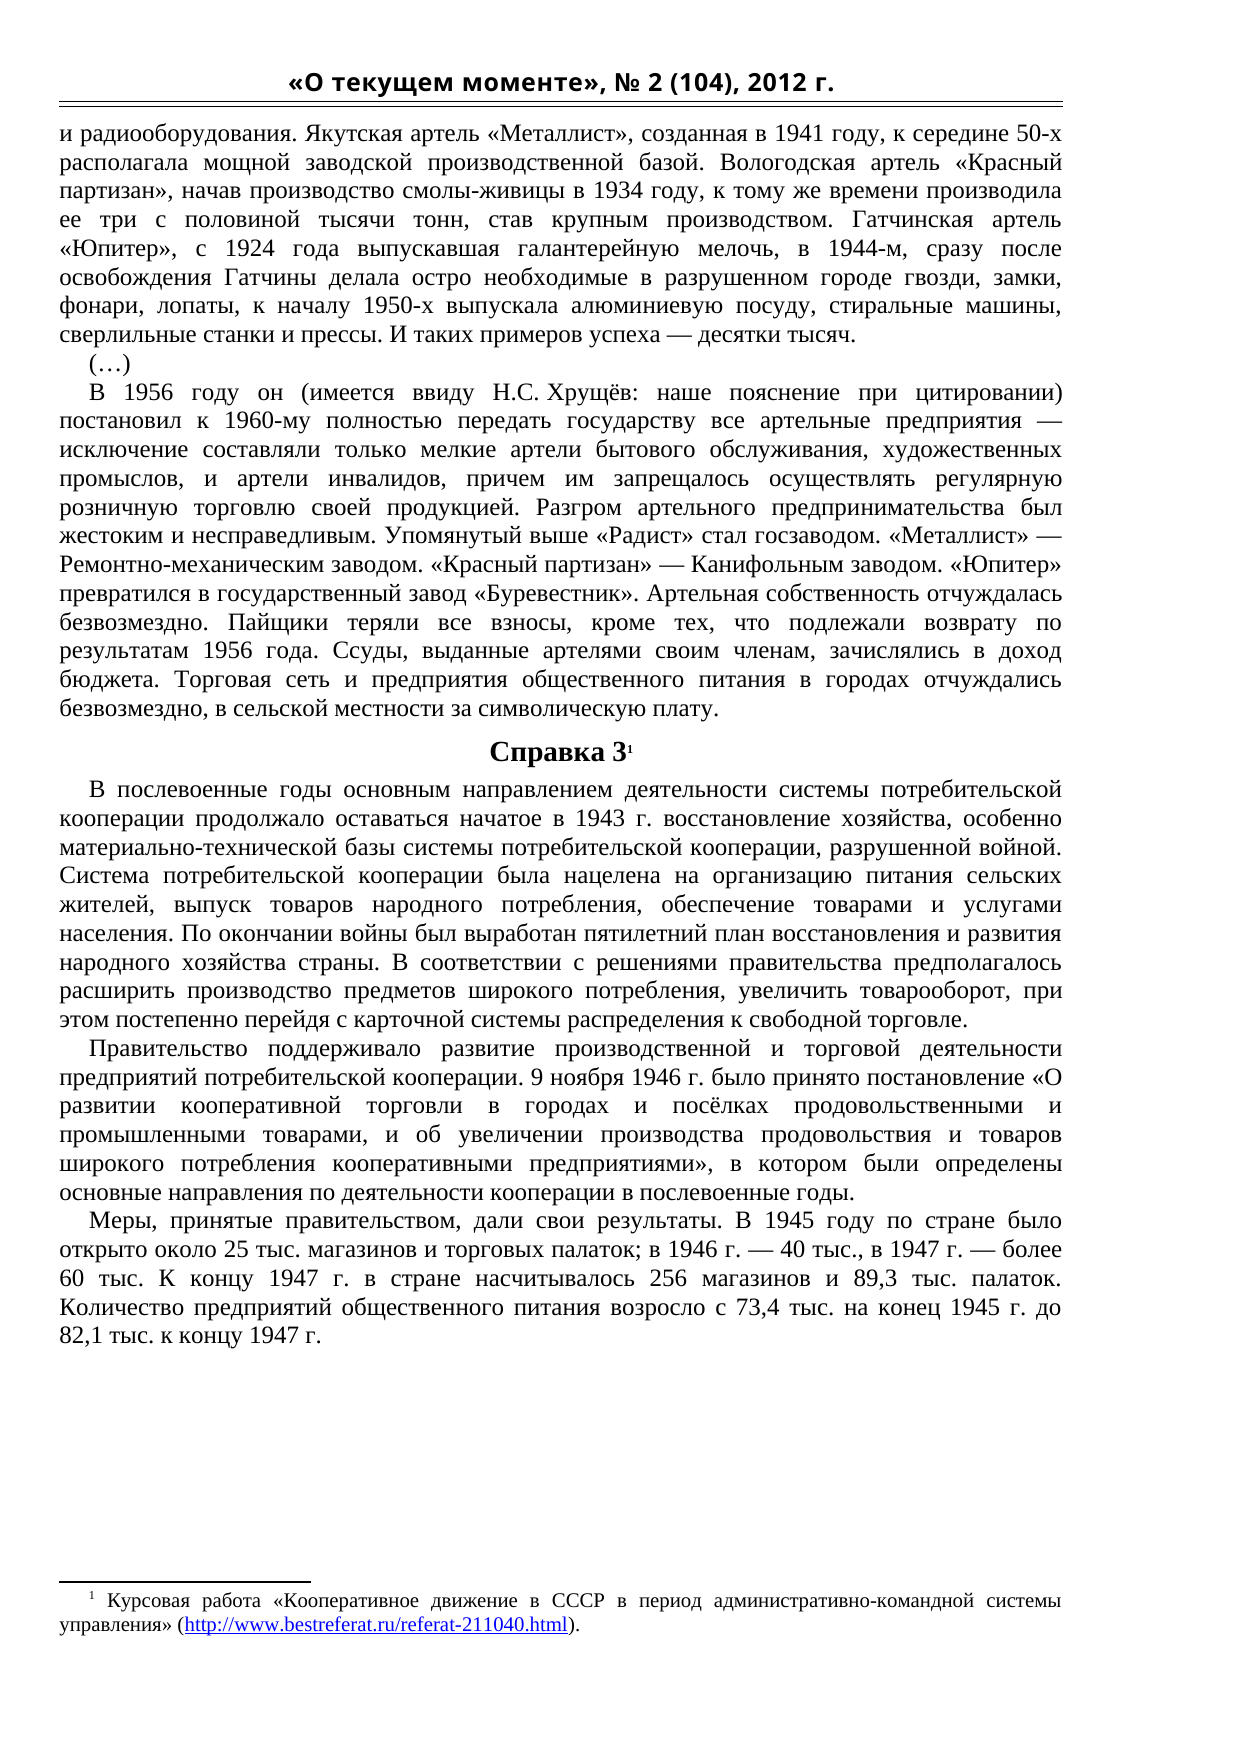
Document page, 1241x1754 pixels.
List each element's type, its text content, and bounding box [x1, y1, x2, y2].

text Курсовая работа «Кооперативное движение в СССР в период административно-командной системы управления» (http://www.bestreferat.ru/referat-211040.html). [59, 1588, 1063, 1636]
text Меры, принятые правительством, дали свои результаты. В 1945 году по стране было открыто около 25 тыс. магазинов и торговых палаток; в 1946 г. — 40 тыс., в 1947 г. — более 60 тыс. К концу 1947 г. в стране насчитывалось 256 магазинов и 89,3 тыс. палаток. Количество предприятий общественного питания возросло с 73,4 тыс. на конец 1945 г. до 82,1 тыс. к концу 1947 г. [59, 1205, 1063, 1349]
subtitle Справка 3 [59, 734, 1063, 768]
text (…) [59, 348, 1063, 377]
text и радиооборудования. Якутская артель «Металлист», созданная в 1941 году, к середине 50-х располагала мощной заводской производственной базой. Вологодская артель «Красный партизан», начав производство смолы-живицы в 1934 году, к тому же времени производила ее три с половиной тысячи тонн, став крупным производством. Гатчинская артель «Юпитер», с 1924 года выпускавшая галантерейную мелочь, в 1944-м, сразу после освобождения Гатчины делала остро необходимые в разрушенном городе гвозди, замки, фонари, лопаты, к началу 1950-х выпускала алюминиевую посуду, стиральные машины, сверлильные станки и прессы. И таких примеров успеха — десятки тысяч. [59, 118, 1063, 348]
text В послевоенные годы основным направлением деятельности системы потребительской кооперации продолжало оставаться начатое в 1943 г. восстановление хозяйства, особенно материально-технической базы системы потребительской кооперации, разрушенной войной. Система потребительской кооперации была нацелена на организацию питания сельских жителей, выпуск товаров народного потребления, обеспечение товарами и услугами населения. По окончании войны был выработан пятилетний план восстановления и развития народного хозяйства страны. В соответствии с решениями правительства предполагалось расширить производство предметов широкого потребления, увеличить товарооборот, при этом постепенно перейдя с карточной системы распределения к свободной торговле. [59, 774, 1063, 1033]
text Правительство поддерживало развитие производственной и торговой деятельности предприятий потребительской кооперации. 9 ноября 1946 г. было принято постановление «О развитии кооперативной торговли в городах и посёлках продовольственными и промышленными товарами, и об увеличении производства продовольствия и товаров широкого потребления кооперативными предприятиями», в котором были определены основные направления по деятельности кооперации в послевоенные годы. [59, 1033, 1063, 1205]
text В 1956 году он (имеется ввиду Н.С. Хрущёв: наше пояснение при цитировании) постановил к 1960-му полностью передать государству все артельные предприятия — исключение составляли только мелкие артели бытового обслуживания, художественных промыслов, и артели инвалидов, причем им запрещалось осуществлять регулярную розничную торговлю своей продукцией. Разгром артельного предпринимательства был жестоким и несправедливым. Упомянутый выше «Радист» стал госзаводом. «Металлист» — Ремонтно-механическим заводом. «Красный партизан» — Канифольным заводом. «Юпитер» превратился в государственный завод «Буревестник». Артельная собственность отчуждалась безвозмездно. Пайщики теряли все взносы, кроме тех, что подлежали возврату по результатам 1956 года. Ссуды, выданные артелями своим членам, зачислялись в доход бюджета. Торговая сеть и предприятия общественного питания в городах отчуждались безвозмездно, в сельской местности за символическую плату. [59, 377, 1063, 722]
